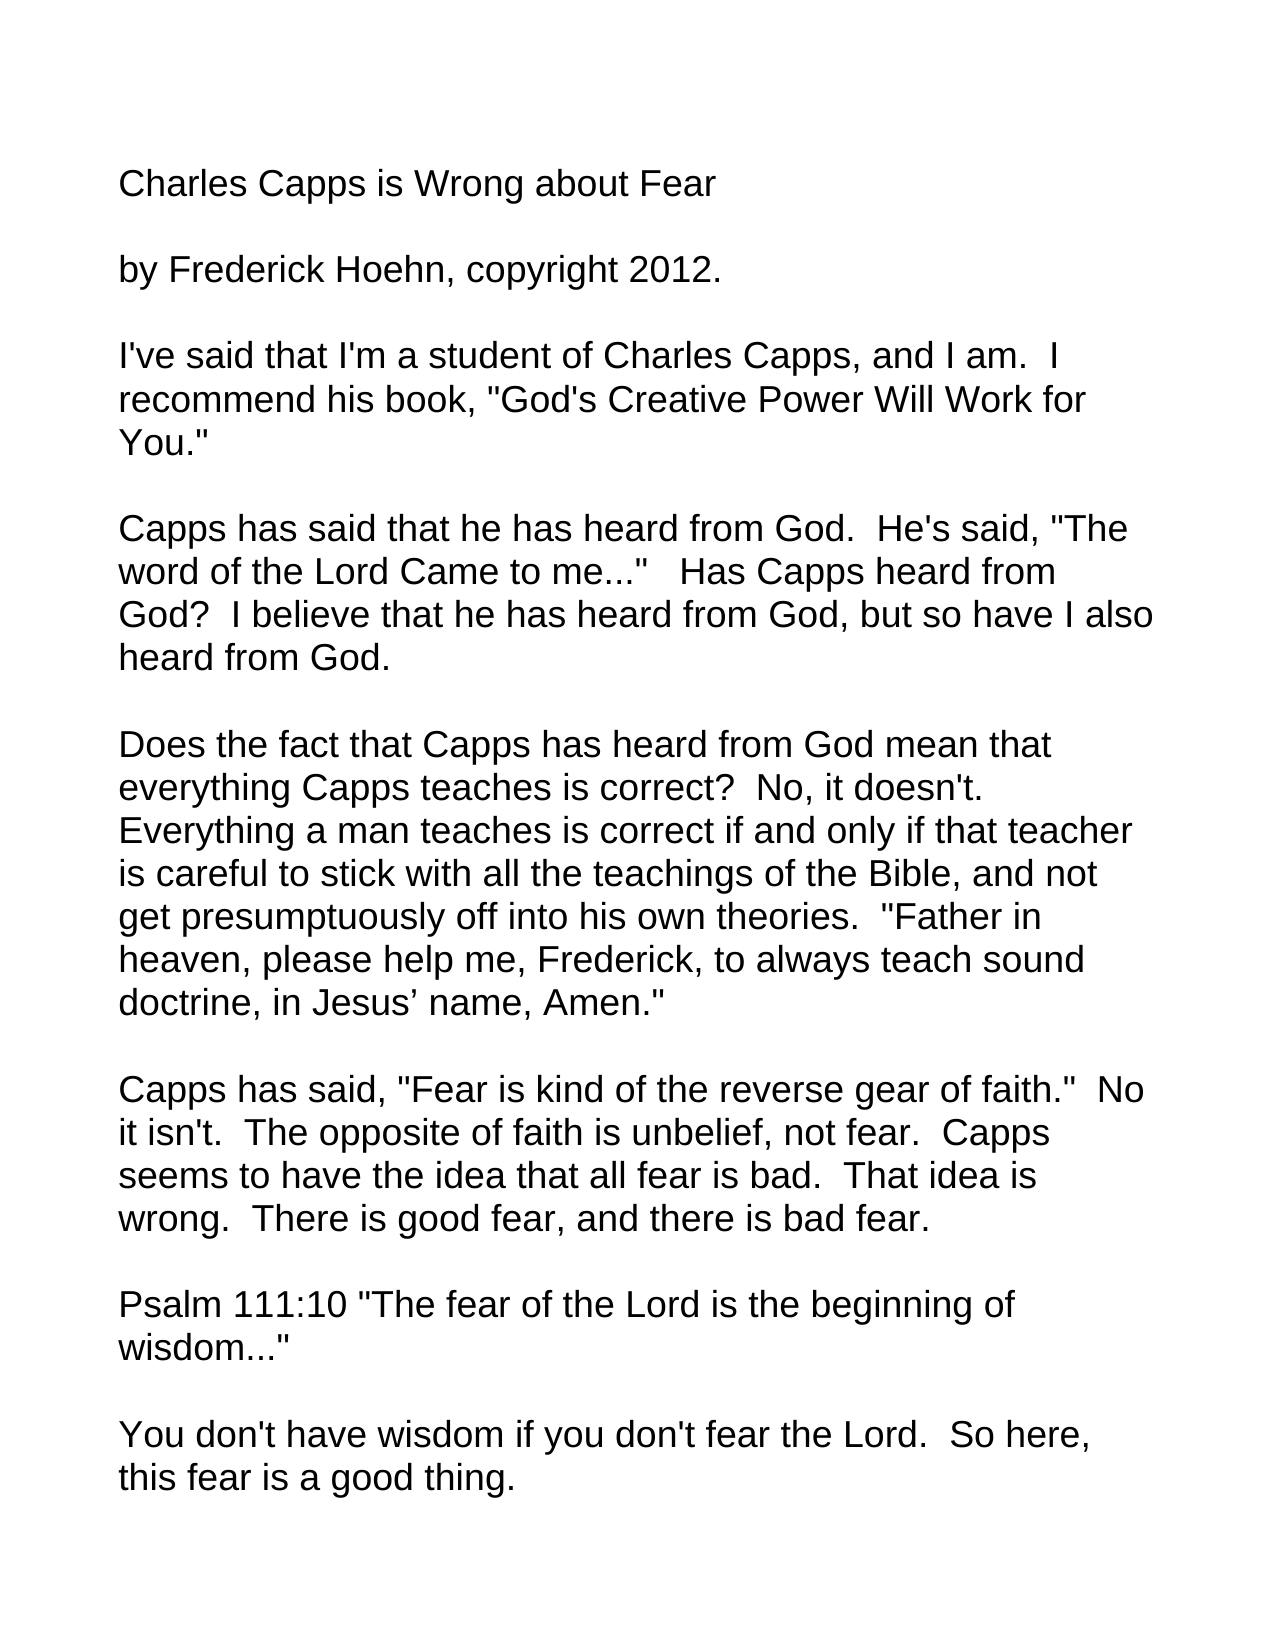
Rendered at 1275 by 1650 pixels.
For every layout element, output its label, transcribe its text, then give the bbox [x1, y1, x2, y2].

text You don't have wisdom if you don't fear the Lord. So here, this fear is a good thing. [118, 1412, 1157, 1498]
text Charles Capps is Wrong about Fear [118, 161, 1157, 204]
text Capps has said, "Fear is kind of the reverse gear of faith." No it isn't. The opposite of faith is unbelief, not fear. Capps seems to have the idea that all fear is bad. That idea is wrong. There is good fear, and there is bad fear. [118, 1067, 1157, 1239]
text Psalm 111:10 "The fear of the Lord is the beginning of wisdom..." [118, 1282, 1157, 1369]
text Does the fact that Capps has heard from God mean that everything Capps teaches is correct? No, it doesn't. Everything a man teaches is correct if and only if that teacher is careful to stick with all the teachings of the Bible, and not get presumptuously off into his own theories. "Father in heaven, please help me, Frederick, to always teach sound doctrine, in Jesus’ name, Amen." [118, 722, 1157, 1024]
text I've said that I'm a student of Charles Capps, and I am. I recommend his book, "God's Creative Power Will Work for You." [118, 334, 1157, 463]
text Capps has said that he has heard from God. He's said, "The word of the Lord Came to me..." Has Capps heard from God? I believe that he has heard from God, but so have I also heard from God. [118, 506, 1157, 679]
text by Frederick Hoehn, copyright 2012. [118, 247, 1157, 291]
